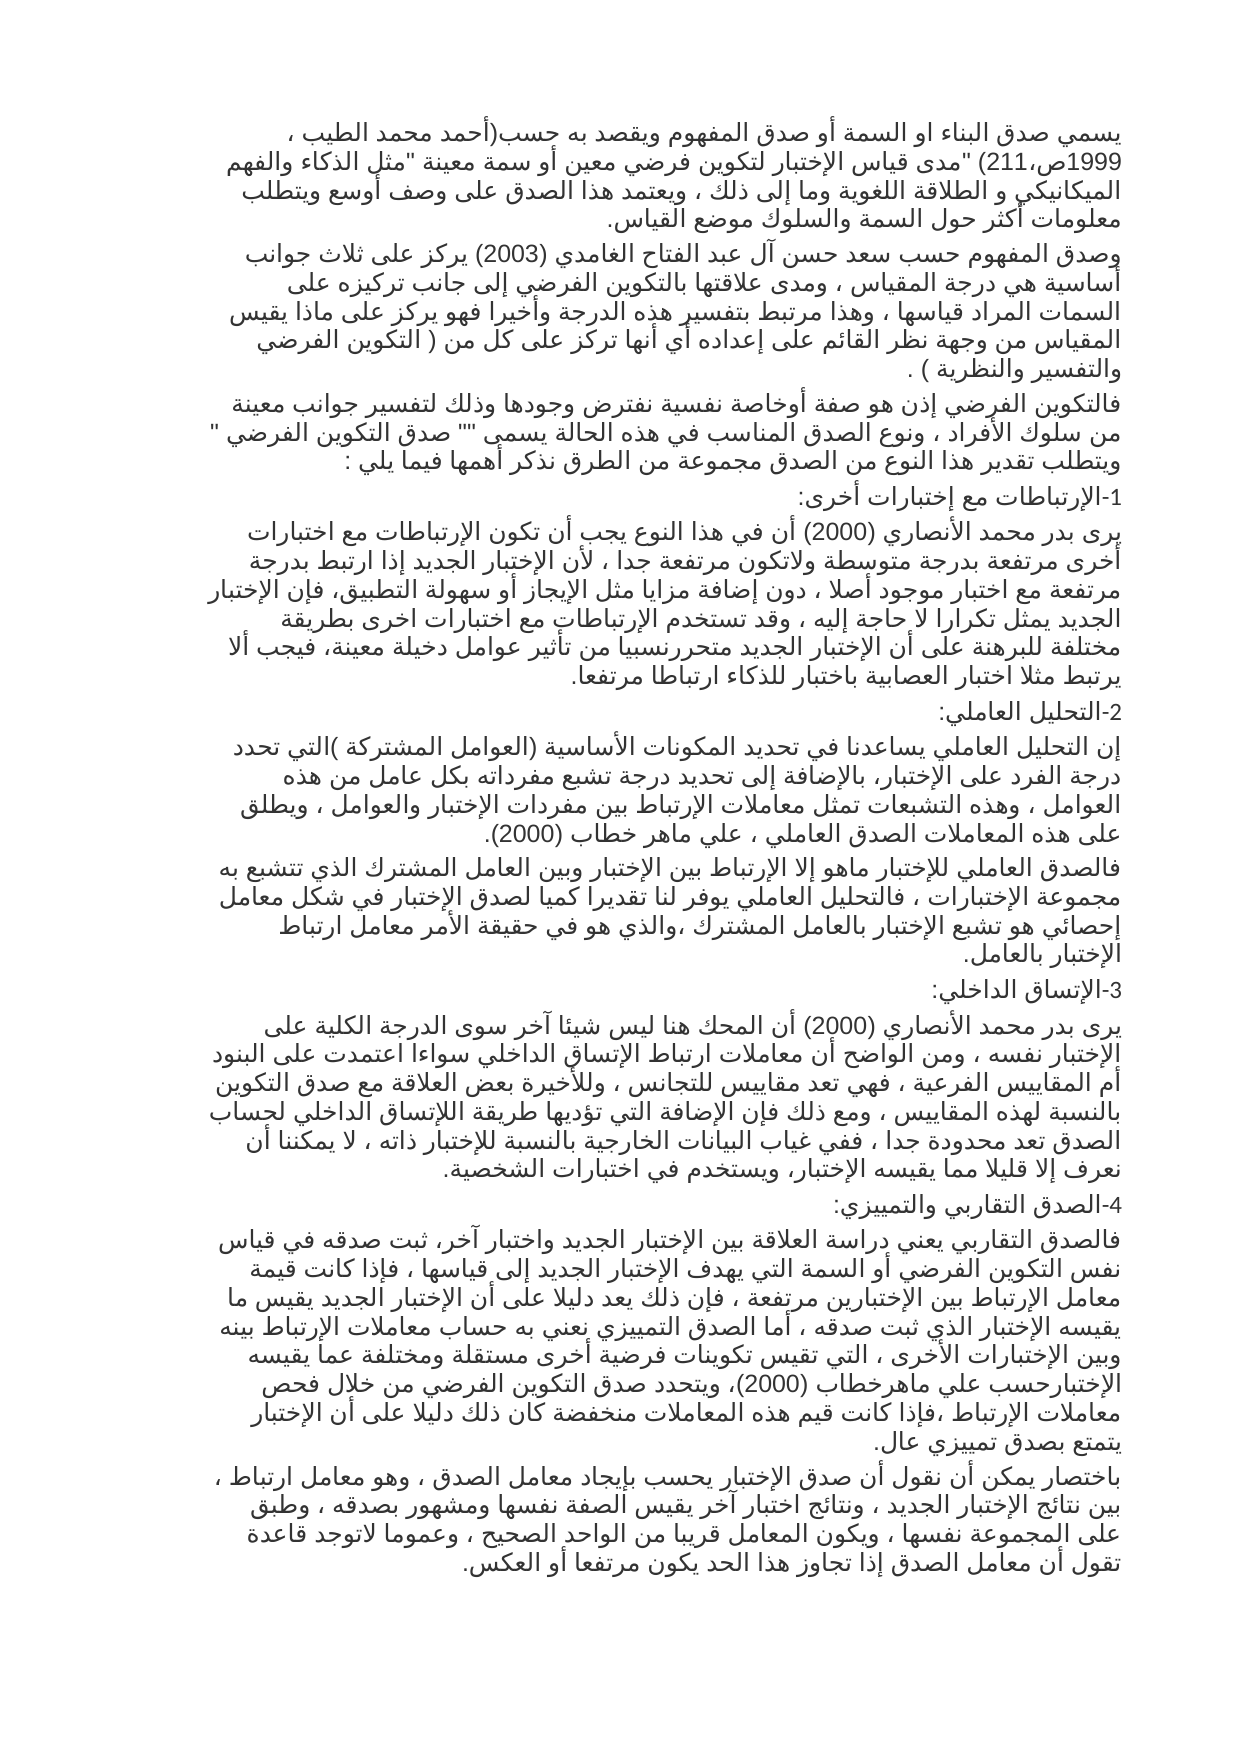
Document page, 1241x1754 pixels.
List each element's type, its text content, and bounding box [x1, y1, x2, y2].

text 1-الإرتباطات مع إختبارات أخرى: [207, 481, 1122, 511]
text إن التحليل العاملي يساعدنا في تحديد المكونات الأساسية (العوامل المشتركة )التي تحدد درجة الفرد على الإختبار، بالإضافة إلى تحديد درجة تشبع مفرداته بكل عامل من هذه العوامل ، وهذه التشبعات تمثل معاملات الإرتباط بين مفردات الإختبار والعوامل ، ويطلق على هذه المعاملات الصدق العاملي ، علي ماهر خطاب (2000). [207, 732, 1122, 847]
text يرى بدر محمد الأنصاري (2000) أن في هذا النوع يجب أن تكون الإرتباطات مع اختبارات أخرى مرتفعة بدرجة متوسطة ولاتكون مرتفعة جدا ، لأن الإختبار الجديد إذا ارتبط بدرجة مرتفعة مع اختبار موجود أصلا ، دون إضافة مزايا مثل الإيجاز أو سهولة التطبيق، فإن الإختبار الجديد يمثل تكرارا لا حاجة إليه ، وقد تستخدم الإرتباطات مع اختبارات اخرى بطريقة مختلفة للبرهنة على أن الإختبار الجديد متحررنسبيا من تأثير عوامل دخيلة معينة، فيجب ألا يرتبط مثلا اختبار العصابية باختبار للذكاء ارتباطا مرتفعا. [207, 517, 1122, 690]
text 4-الصدق التقاربي والتمييزي: [207, 1189, 1122, 1219]
text وصدق المفهوم حسب سعد حسن آل عبد الفتاح الغامدي (2003) يركز على ثلاث جوانب أساسية هي درجة المقياس ، ومدى علاقتها بالتكوين الفرضي إلى جانب تركيزه على السمات المراد قياسها ، وهذا مرتبط بتفسير هذه الدرجة وأخيرا فهو يركز على ماذا يقيس المقياس من وجهة نظر القائم على إعداده أي أنها تركز على كل من ( التكوين الفرضي والتفسير والنظرية ) . [207, 239, 1122, 383]
text 3-الإتساق الداخلي: [207, 974, 1122, 1005]
text يسمي صدق البناء او السمة أو صدق المفهوم ويقصد به حسب(أحمد محمد الطيب ،1999ص،211) "مدى قياس الإختبار لتكوين فرضي معين أو سمة معينة "مثل الذكاء والفهم الميكانيكي و الطلاقة اللغوية وما إلى ذلك ، ويعتمد هذا الصدق على وصف أوسع ويتطلب معلومات أكثر حول السمة والسلوك موضع القياس. [207, 118, 1122, 233]
text باختصار يمكن أن نقول أن صدق الإختبار يحسب بإيجاد معامل الصدق ، وهو معامل ارتباط ، بين نتائج الإختبار الجديد ، ونتائج اختبار آخر يقيس الصفة نفسها ومشهور بصدقه ، وطبق على المجموعة نفسها ، ويكون المعامل قريبا من الواحد الصحيح ، وعموما لاتوجد قاعدة تقول أن معامل الصدق إذا تجاوز هذا الحد يكون مرتفعا أو العكس. [207, 1461, 1122, 1576]
text فالصدق التقاربي يعني دراسة العلاقة بين الإختبار الجديد واختبار آخر، ثبت صدقه في قياس نفس التكوين الفرضي أو السمة التي يهدف الإختبار الجديد إلى قياسها ، فإذا كانت قيمة معامل الإرتباط بين الإختبارين مرتفعة ، فإن ذلك يعد دليلا على أن الإختبار الجديد يقيس ما يقيسه الإختبار الذي ثبت صدقه ، أما الصدق التمييزي نعني به حساب معاملات الإرتباط بينه وبين الإختبارات الأخرى ، التي تقيس تكوينات فرضية أخرى مستقلة ومختلفة عما يقيسه الإختبارحسب علي ماهرخطاب (2000)، ويتحدد صدق التكوين الفرضي من خلال فحص معاملات الإرتباط ،فإذا كانت قيم هذه المعاملات منخفضة كان ذلك دليلا على أن الإختبار يتمتع بصدق تمييزي عال. [207, 1226, 1122, 1456]
text فالصدق العاملي للإختبار ماهو إلا الإرتباط بين الإختبار وبين العامل المشترك الذي تتشبع به مجموعة الإختبارات ، فالتحليل العاملي يوفر لنا تقديرا كميا لصدق الإختبار في شكل معامل إحصائي هو تشبع الإختبار بالعامل المشترك ،والذي هو في حقيقة الأمر معامل ارتباط الإختبار بالعامل. [207, 853, 1122, 968]
text يرى بدر محمد الأنصاري (2000) أن المحك هنا ليس شيئا آخر سوى الدرجة الكلية على الإختبار نفسه ، ومن الواضح أن معاملات ارتباط الإتساق الداخلي سواءا اعتمدت على البنود أم المقاييس الفرعية ، فهي تعد مقاييس للتجانس ، وللأخيرة بعض العلاقة مع صدق التكوين بالنسبة لهذه المقاييس ، ومع ذلك فإن الإضافة التي تؤديها طريقة اللإتساق الداخلي لحساب الصدق تعد محدودة جدا ، ففي غياب البيانات الخارجية بالنسبة للإختبار ذاته ، لا يمكننا أن نعرف إلا قليلا مما يقيسه الإختبار، ويستخدم في اختبارات الشخصية. [207, 1011, 1122, 1183]
text فالتكوين الفرضي إذن هو صفة أوخاصة نفسية نفترض وجودها وذلك لتفسير جوانب معينة من سلوك الأفراد ، ونوع الصدق المناسب في هذه الحالة يسمى "" صدق التكوين الفرضي " ويتطلب تقدير هذا النوع من الصدق مجموعة من الطرق نذكر أهمها فيما يلي : [207, 389, 1122, 475]
text 2-التحليل العاملي: [207, 696, 1122, 726]
